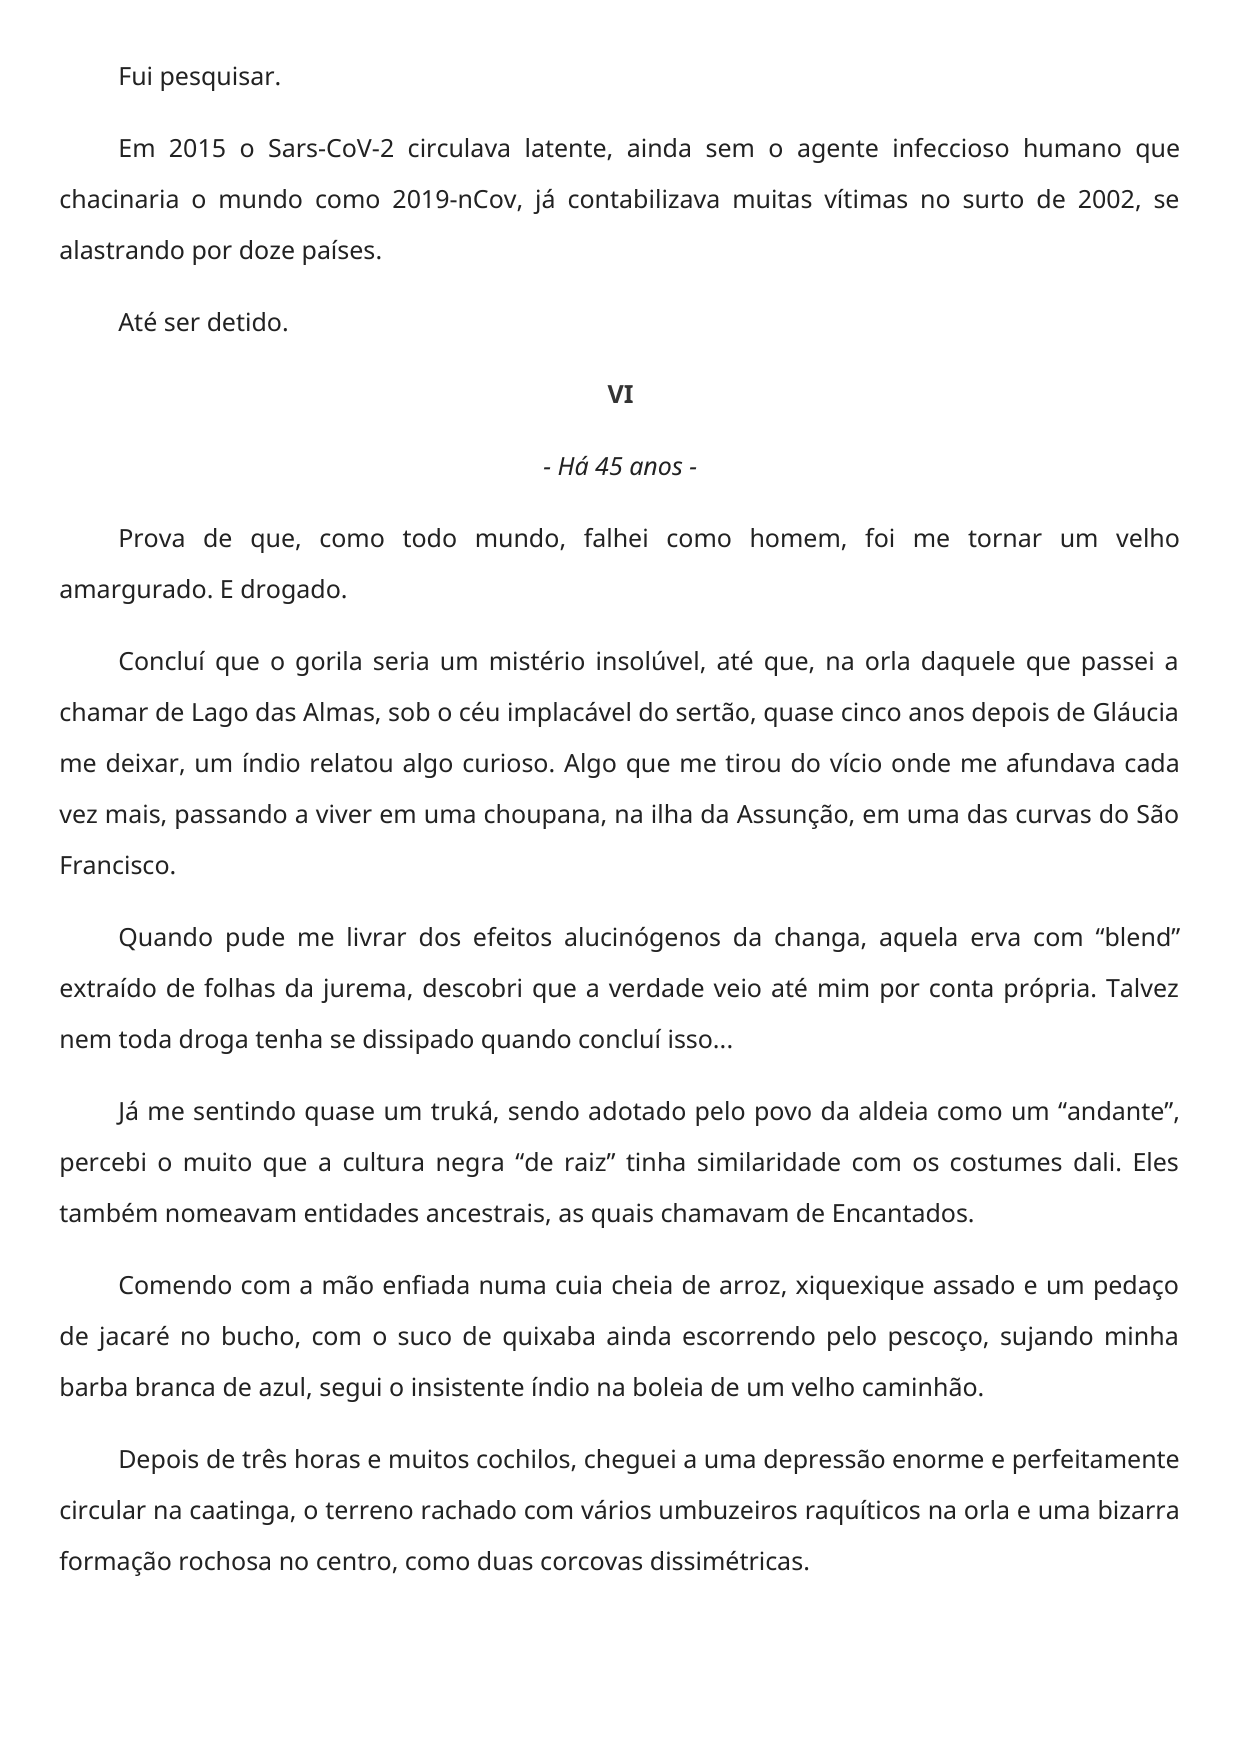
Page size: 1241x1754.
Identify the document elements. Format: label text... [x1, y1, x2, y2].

text Em 2015 o Sars-CoV-2 circulava latente, ainda sem o agente infeccioso humano que chacinaria o mundo como 2019-nCov, já contabilizava muitas vítimas no surto de 2002, se alastrando por doze países. [59, 131, 1181, 267]
text VI [59, 377, 1181, 411]
text Prova de que, como todo mundo, falhei como homem, foi me tornar um velho amargurado. E drogado. [59, 521, 1181, 606]
text Comendo com a mão enfiada numa cuia cheia de arroz, xiquexique assado e um pedaço de jacaré no bucho, com o suco de quixaba ainda escorrendo pelo pescoço, sujando minha barba branca de azul, segui o insistente índio na boleia de um velho caminhão. [59, 1267, 1181, 1403]
text Quando pude me livrar dos efeitos alucinógenos da changa, aquela erva com “blend” extraído de folhas da jurema, descobri que a verdade veio até mim por conta própria. Talvez nem toda droga tenha se dissipado quando concluí isso... [59, 919, 1181, 1056]
text Já me sentindo quase um truká, sendo adotado pelo povo da aldeia como um “andante”, percebi o muito que a cultura negra “de raiz” tinha similaridade com os costumes dali. Eles também nomeavam entidades ancestrais, as quais chamavam de Encantados. [59, 1093, 1181, 1229]
text Concluí que o gorila seria um mistério insolúvel, até que, na orla daquele que passei a chamar de Lago das Almas, sob o céu implacável do sertão, quase cinco anos depois de Gláucia me deixar, um índio relatou algo curioso. Algo que me tirou do vício onde me afundava cada vez mais, passando a viver em uma choupana, na ilha da Assunção, em uma das curvas do São Francisco. [59, 643, 1181, 882]
text Fui pesquisar. [59, 59, 1181, 93]
text Depois de três horas e muitos cochilos, cheguei a uma depressão enorme e perfeitamente circular na caatinga, o terreno rachado com vários umbuzeiros raquíticos na orla e uma bizarra formação rochosa no centro, como duas corcovas dissimétricas. [59, 1441, 1181, 1577]
text Até ser detido. [59, 305, 1181, 339]
text - Há 45 anos - [59, 449, 1181, 483]
